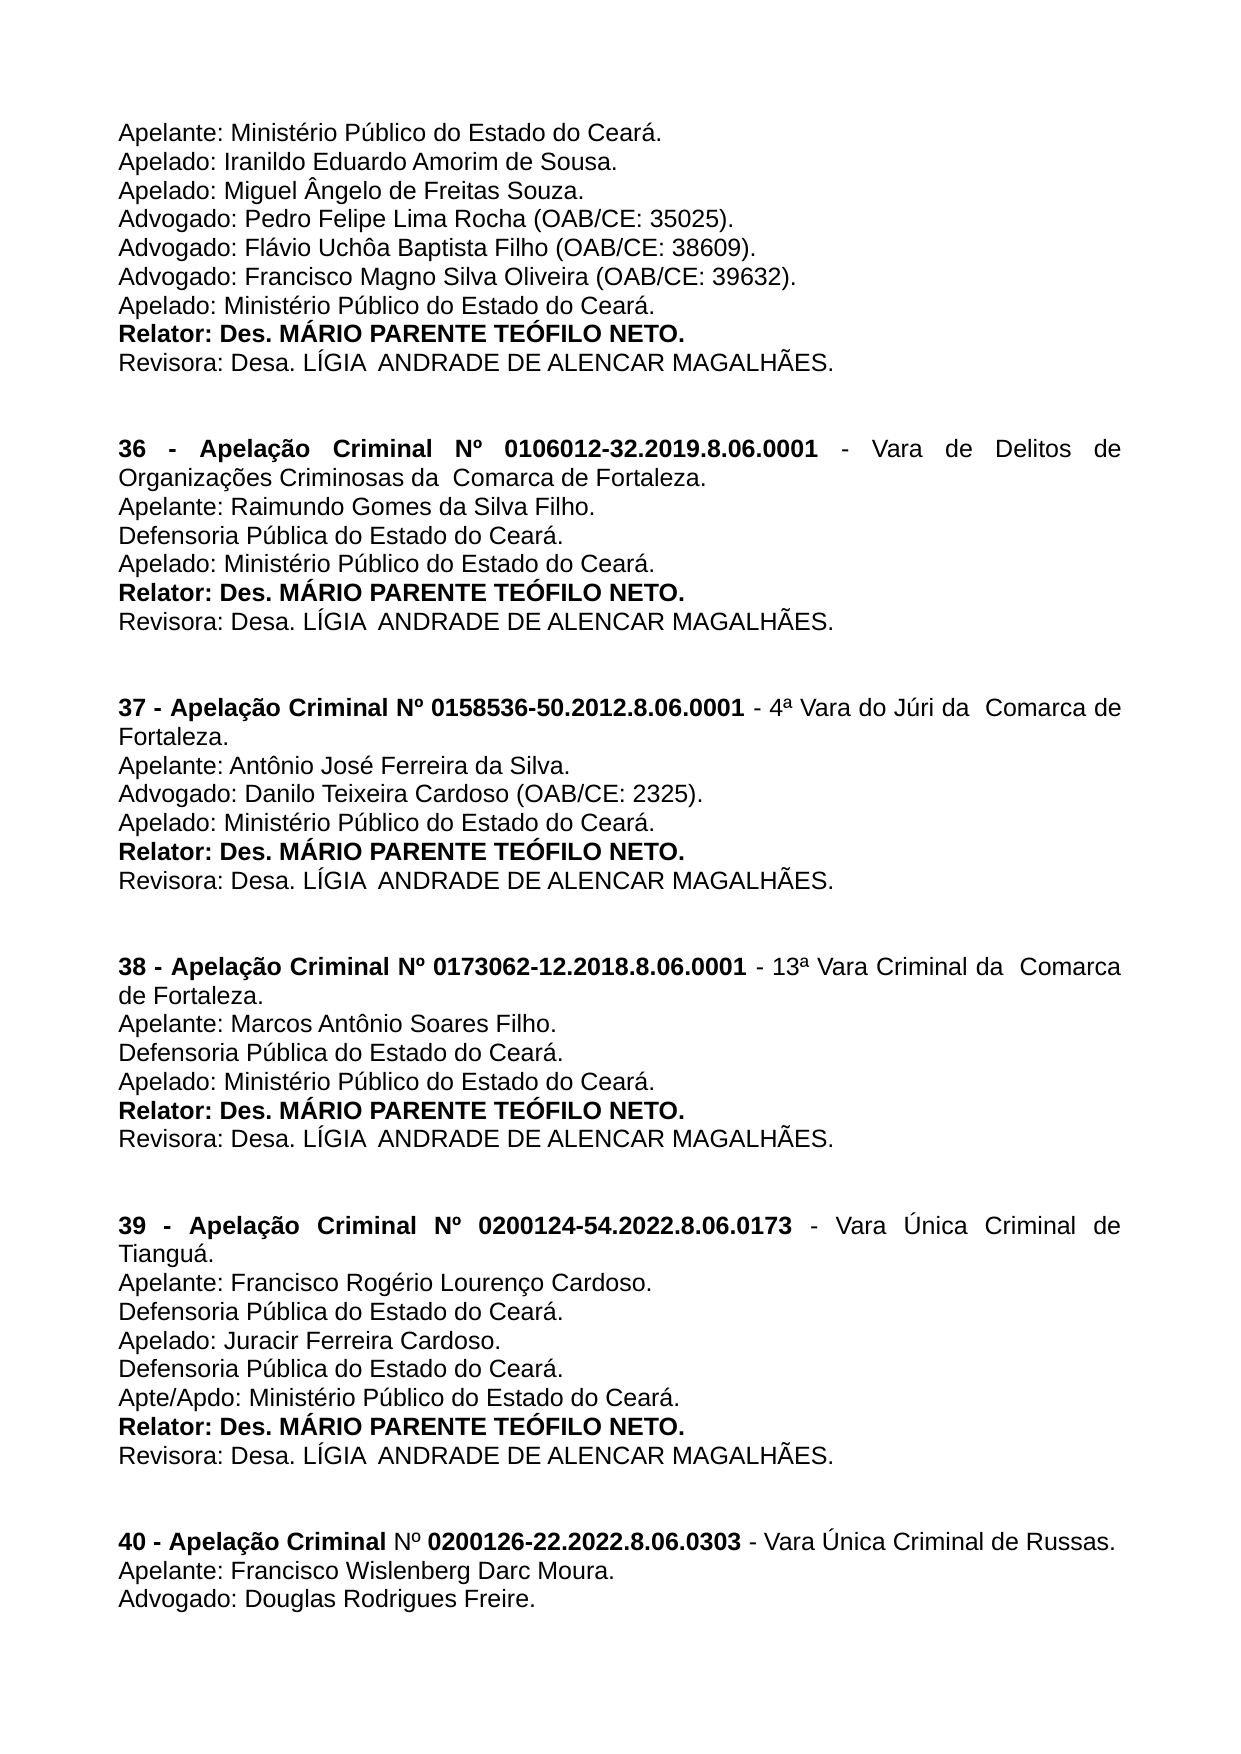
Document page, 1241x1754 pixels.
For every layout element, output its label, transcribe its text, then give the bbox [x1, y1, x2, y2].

text 39 - Apelação Criminal Nº 0200124-54.2022.8.06.0173 - Vara Única Criminal de Tianguá. [118, 1211, 1122, 1268]
text Defensoria Pública do Estado do Ceará. [118, 1354, 1122, 1383]
text Advogado: Douglas Rodrigues Freire. [118, 1584, 1122, 1613]
text 40 - Apelação Criminal Nº 0200126-22.2022.8.06.0303 - Vara Única Criminal de Russas. [118, 1527, 1122, 1556]
text Revisora: Desa. LÍGIA ANDRADE DE ALENCAR MAGALHÃES. [118, 1124, 1122, 1153]
text Relator: Des. MÁRIO PARENTE TEÓFILO NETO. [118, 1412, 1122, 1441]
text Apelante: Ministério Público do Estado do Ceará. [118, 118, 1122, 147]
text Revisora: Desa. LÍGIA ANDRADE DE ALENCAR MAGALHÃES. [118, 607, 1122, 636]
text Apelante: Francisco Rogério Lourenço Cardoso. [118, 1268, 1122, 1297]
text Advogado: Danilo Teixeira Cardoso (OAB/CE: 2325). [118, 779, 1122, 808]
text Apelado: Ministério Público do Estado do Ceará. [118, 1067, 1122, 1096]
text Apelado: Iranildo Eduardo Amorim de Sousa. [118, 147, 1122, 176]
text 36 - Apelação Criminal Nº 0106012-32.2019.8.06.0001 - Vara de Delitos de Organizações Criminosas da Comarca de Fortaleza. [118, 434, 1122, 492]
text Apte/Apdo: Ministério Público do Estado do Ceará. [118, 1383, 1122, 1412]
text Apelante: Marcos Antônio Soares Filho. [118, 1009, 1122, 1038]
text Apelado: Juracir Ferreira Cardoso. [118, 1326, 1122, 1354]
text Advogado: Francisco Magno Silva Oliveira (OAB/CE: 39632). [118, 262, 1122, 291]
text Defensoria Pública do Estado do Ceará. [118, 521, 1122, 549]
text Advogado: Flávio Uchôa Baptista Filho (OAB/CE: 38609). [118, 233, 1122, 262]
text Relator: Des. MÁRIO PARENTE TEÓFILO NETO. [118, 837, 1122, 866]
text Defensoria Pública do Estado do Ceará. [118, 1297, 1122, 1326]
text Apelado: Ministério Público do Estado do Ceará. [118, 549, 1122, 578]
text Revisora: Desa. LÍGIA ANDRADE DE ALENCAR MAGALHÃES. [118, 866, 1122, 894]
text Relator: Des. MÁRIO PARENTE TEÓFILO NETO. [118, 319, 1122, 348]
text Relator: Des. MÁRIO PARENTE TEÓFILO NETO. [118, 578, 1122, 607]
text Apelante: Francisco Wislenberg Darc Moura. [118, 1556, 1122, 1584]
text Revisora: Desa. LÍGIA ANDRADE DE ALENCAR MAGALHÃES. [118, 1441, 1122, 1469]
text Apelante: Raimundo Gomes da Silva Filho. [118, 492, 1122, 521]
text Defensoria Pública do Estado do Ceará. [118, 1038, 1122, 1067]
text Apelado: Miguel Ângelo de Freitas Souza. [118, 176, 1122, 204]
text Advogado: Pedro Felipe Lima Rocha (OAB/CE: 35025). [118, 204, 1122, 233]
text Revisora: Desa. LÍGIA ANDRADE DE ALENCAR MAGALHÃES. [118, 348, 1122, 377]
text 37 - Apelação Criminal Nº 0158536-50.2012.8.06.0001 - 4ª Vara do Júri da Comarca de Fortaleza. [118, 693, 1122, 751]
text Relator: Des. MÁRIO PARENTE TEÓFILO NETO. [118, 1096, 1122, 1124]
text Apelado: Ministério Público do Estado do Ceará. [118, 808, 1122, 837]
text Apelante: Antônio José Ferreira da Silva. [118, 751, 1122, 779]
text Apelado: Ministério Público do Estado do Ceará. [118, 291, 1122, 319]
text 38 - Apelação Criminal Nº 0173062-12.2018.8.06.0001 - 13ª Vara Criminal da Comarca de Fortaleza. [118, 952, 1122, 1009]
